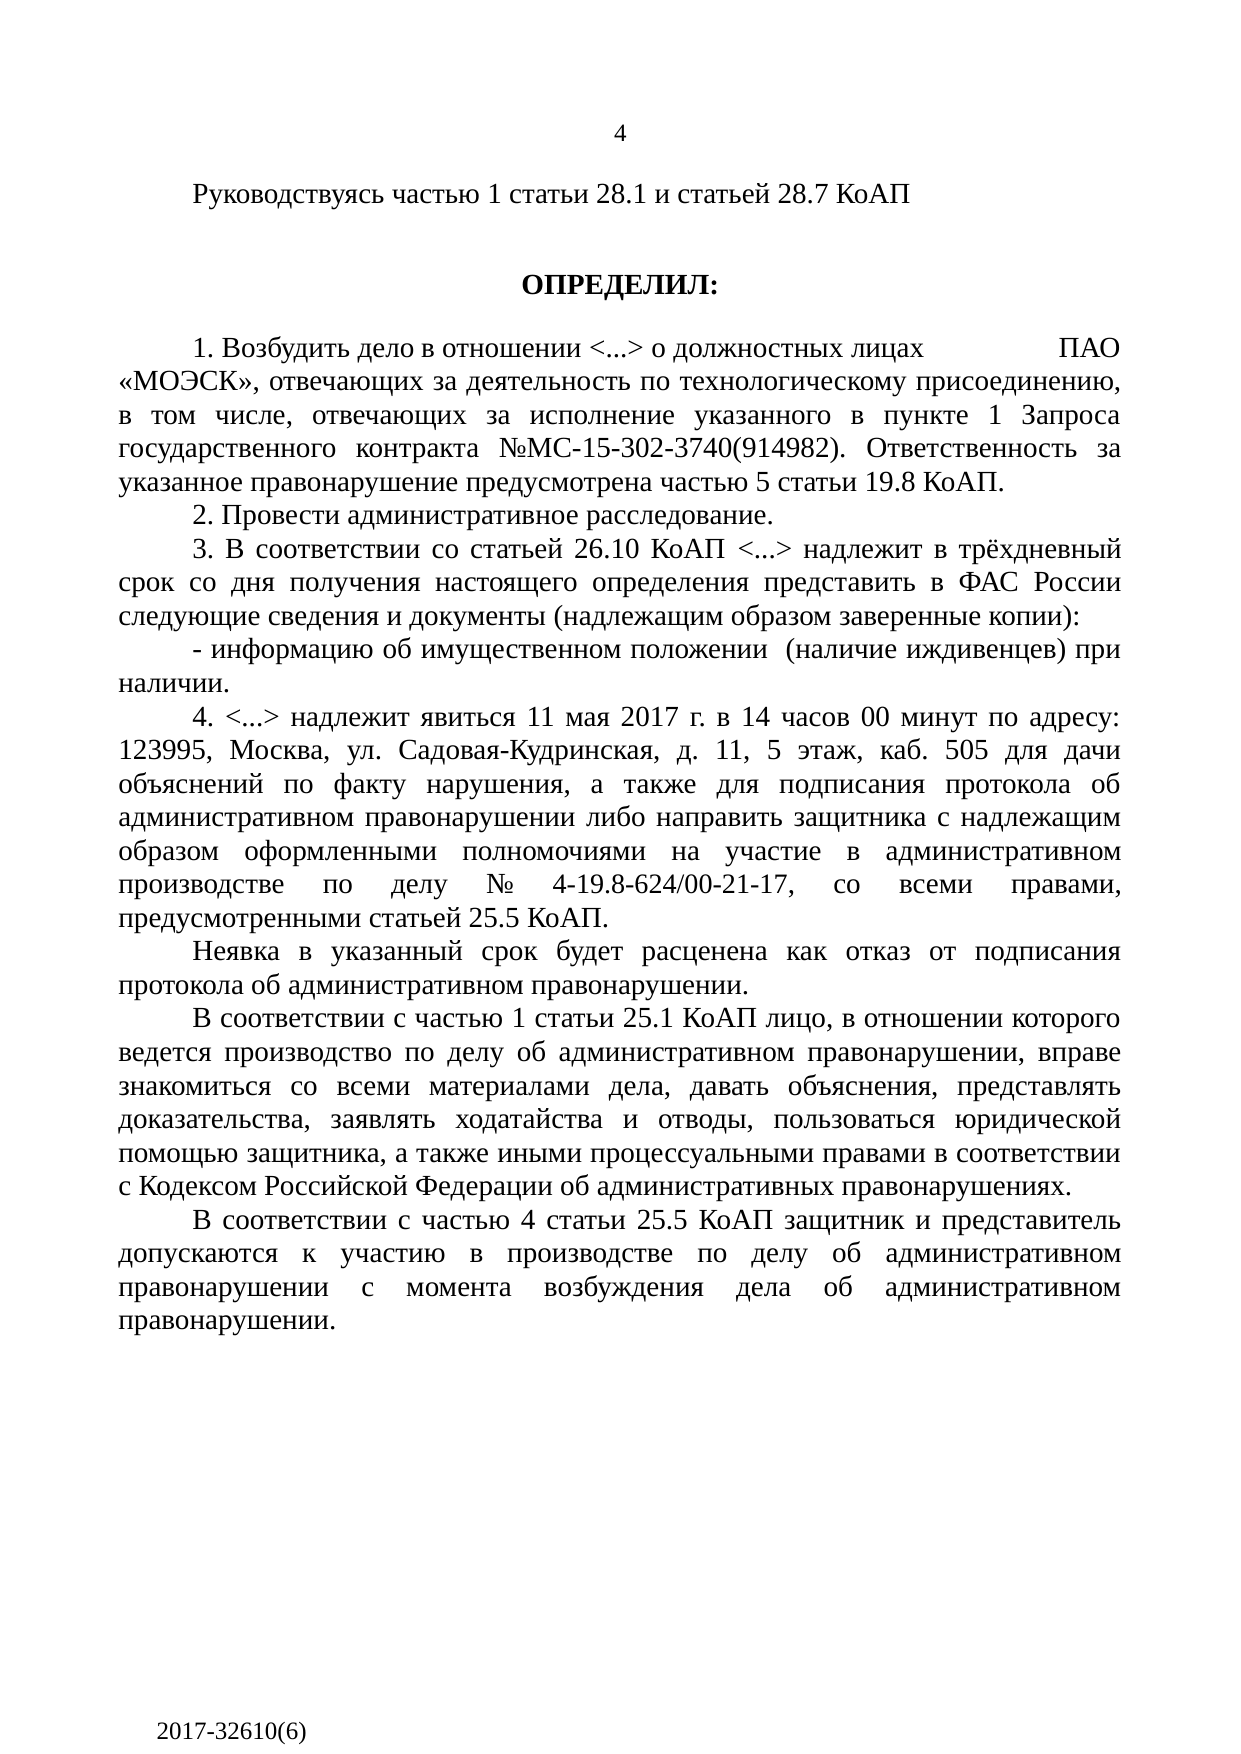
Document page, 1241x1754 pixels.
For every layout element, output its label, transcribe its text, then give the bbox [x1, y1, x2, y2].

text - информацию об имущественном положении (наличие иждивенцев) при наличии. [118, 632, 1122, 699]
text В соответствии с частью 4 статьи 25.5 КоАП защитник и представитель допускаются к участию в производстве по делу об административном правонарушении с момента возбуждения дела об административном правонарушении. [118, 1202, 1122, 1336]
text Неявка в указанный срок будет расценена как отказ от подписания протокола об административном правонарушении. [118, 933, 1122, 1001]
text 3. В соответствии со статьей 26.10 КоАП <...> надлежит в трёхдневный срок со дня получения настоящего определения представить в ФАС России следующие сведения и документы (надлежащим образом заверенные копии): [118, 531, 1122, 632]
text 2. Провести административное расследование. [118, 497, 1122, 531]
text ОПРЕДЕЛИЛ: [118, 267, 1122, 301]
text В соответствии с частью 1 статьи 25.1 КоАП лицо, в отношении которого ведется производство по делу об административном правонарушении, вправе знакомиться со всеми материалами дела, давать объяснения, представлять доказательства, заявлять ходатайства и отводы, пользоваться юридической помощью защитника, а также иными процессуальными правами в соответствии с Кодексом Российской Федерации об административных правонарушениях. [118, 1001, 1122, 1202]
text Руководствуясь частью 1 статьи 28.1 и статьей 28.7 КоАП [118, 176, 1122, 210]
text 4. <...> надлежит явиться 11 мая 2017 г. в 14 часов 00 минут по адресу: 123995, Москва, ул. Садовая-Кудринская, д. 11, 5 этаж, каб. 505 для дачи объяснений по факту нарушения, а также для подписания протокола об административном правонарушении либо направить защитника с надлежащим образом оформленными полномочиями на участие в административном производстве по делу № 4-19.8-624/00-21-17, со всеми правами, предусмотренными статьей 25.5 КоАП. [118, 699, 1122, 933]
text 1. Возбудить дело в отношении <...> о должностных лицах ПАО «МОЭСК», отвечающих за деятельность по технологическому присоединению, в том числе, отвечающих за исполнение указанного в пункте 1 Запроса государственного контракта №МС-15-302-3740(914982). Ответственность за указанное правонарушение предусмотрена частью 5 статьи 19.8 КоАП. [118, 330, 1122, 497]
